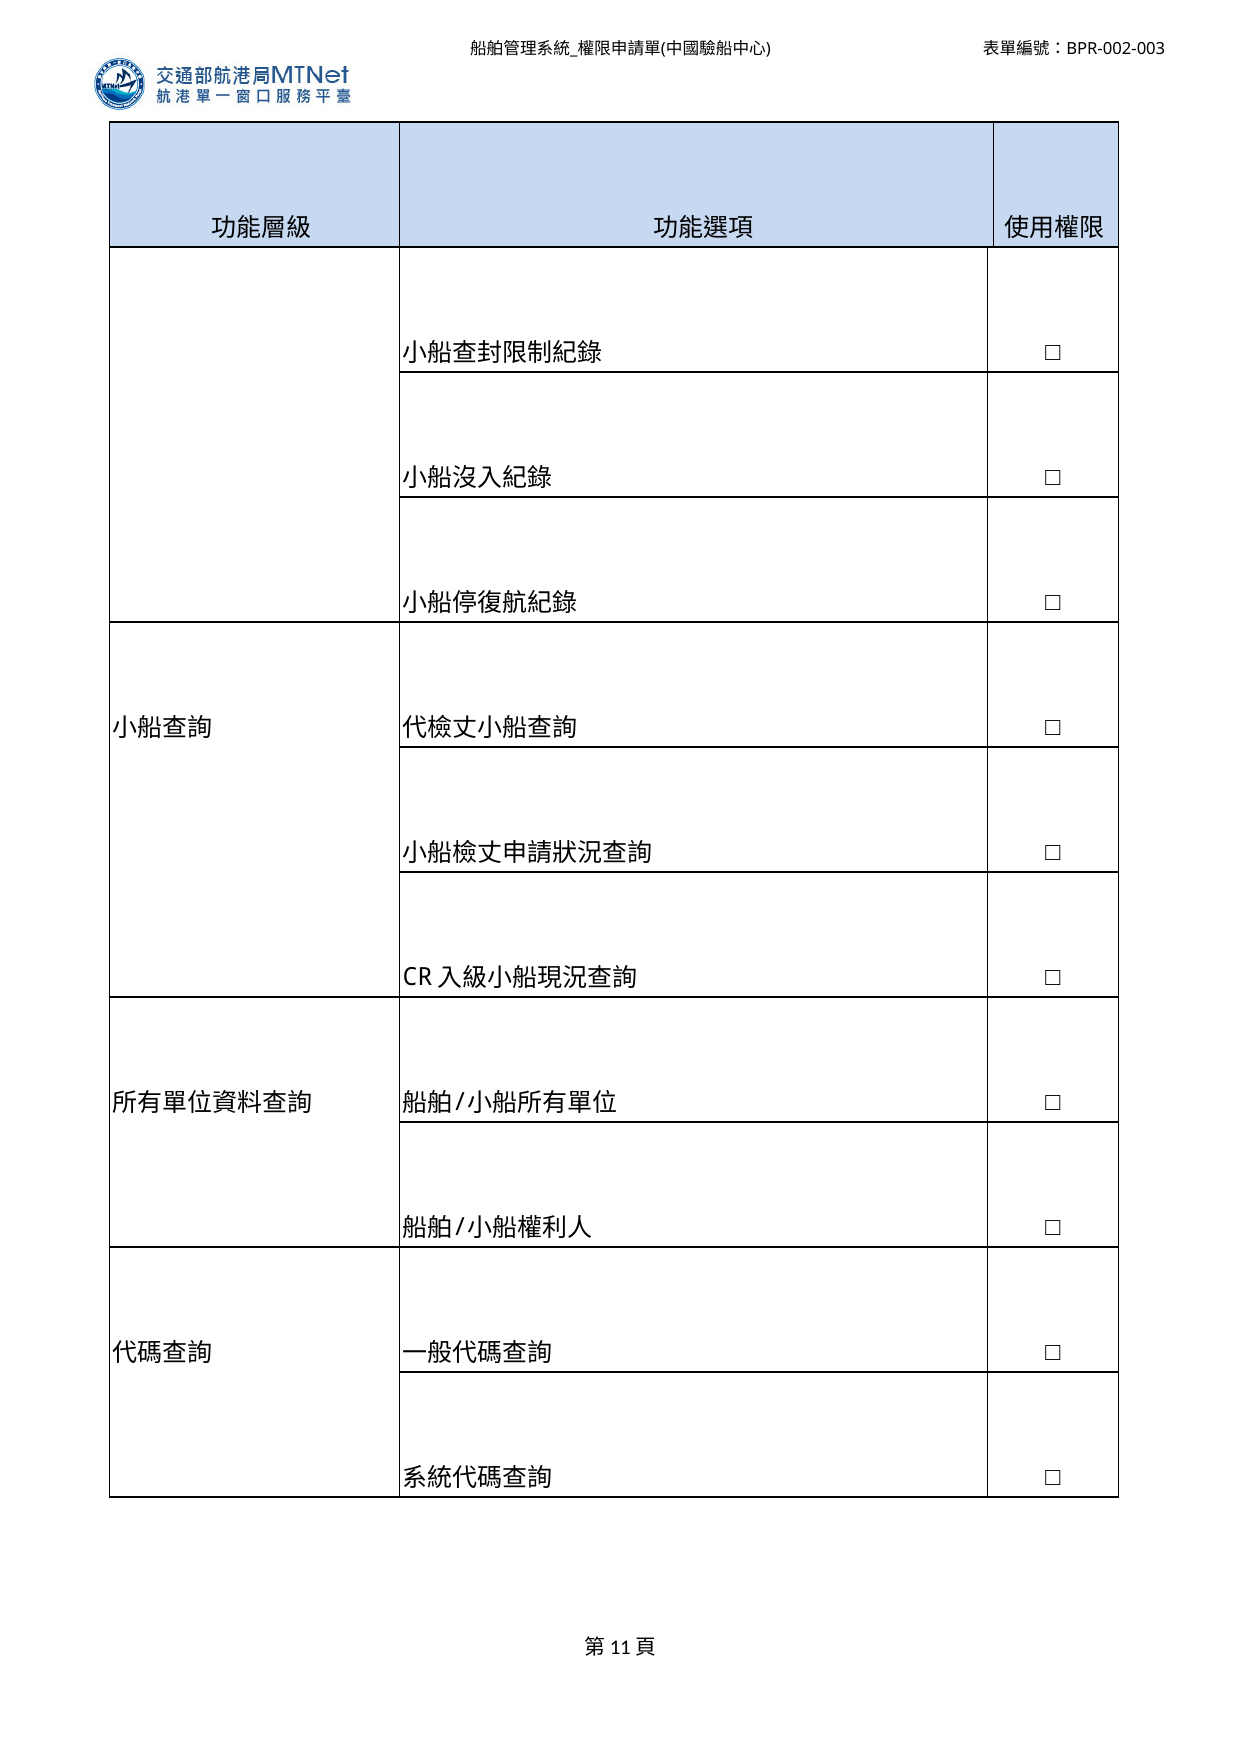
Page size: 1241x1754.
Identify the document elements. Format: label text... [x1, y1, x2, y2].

table_cell □ [988, 623, 1118, 746]
table_cell 小船查封限制紀錄 [400, 248, 987, 371]
table_cell 代碼查詢 [110, 1248, 399, 1496]
table_cell □ [988, 373, 1118, 496]
table_cell 代檢丈小船查詢 [400, 623, 987, 746]
table_cell □ [988, 1248, 1118, 1371]
table_cell □ [988, 1373, 1118, 1496]
table_cell 小船停復航紀錄 [400, 498, 987, 621]
table_cell 小船查詢 [110, 623, 399, 996]
table_cell 小船檢丈申請狀況查詢 [400, 748, 987, 871]
table_cell 船舶/小船權利人 [400, 1123, 987, 1246]
table_cell □ [988, 248, 1118, 371]
table_cell □ [988, 748, 1118, 871]
table_cell 系統代碼查詢 [400, 1373, 987, 1496]
table_header 使用權限 [994, 123, 1118, 246]
table_cell CR入級小船現況查詢 [400, 873, 987, 996]
table_cell 船舶/小船所有單位 [400, 998, 987, 1121]
table_cell 一般代碼查詢 [400, 1248, 987, 1371]
table_cell 所有單位資料查詢 [110, 998, 399, 1246]
table_header 功能選項 [400, 123, 993, 246]
table_cell □ [988, 1123, 1118, 1246]
table_cell □ [988, 998, 1118, 1121]
table_cell □ [988, 873, 1118, 996]
table_cell [110, 248, 399, 621]
table_cell □ [988, 498, 1118, 621]
table_header 功能層級 [110, 123, 399, 246]
table_cell 小船沒入紀錄 [400, 373, 987, 496]
